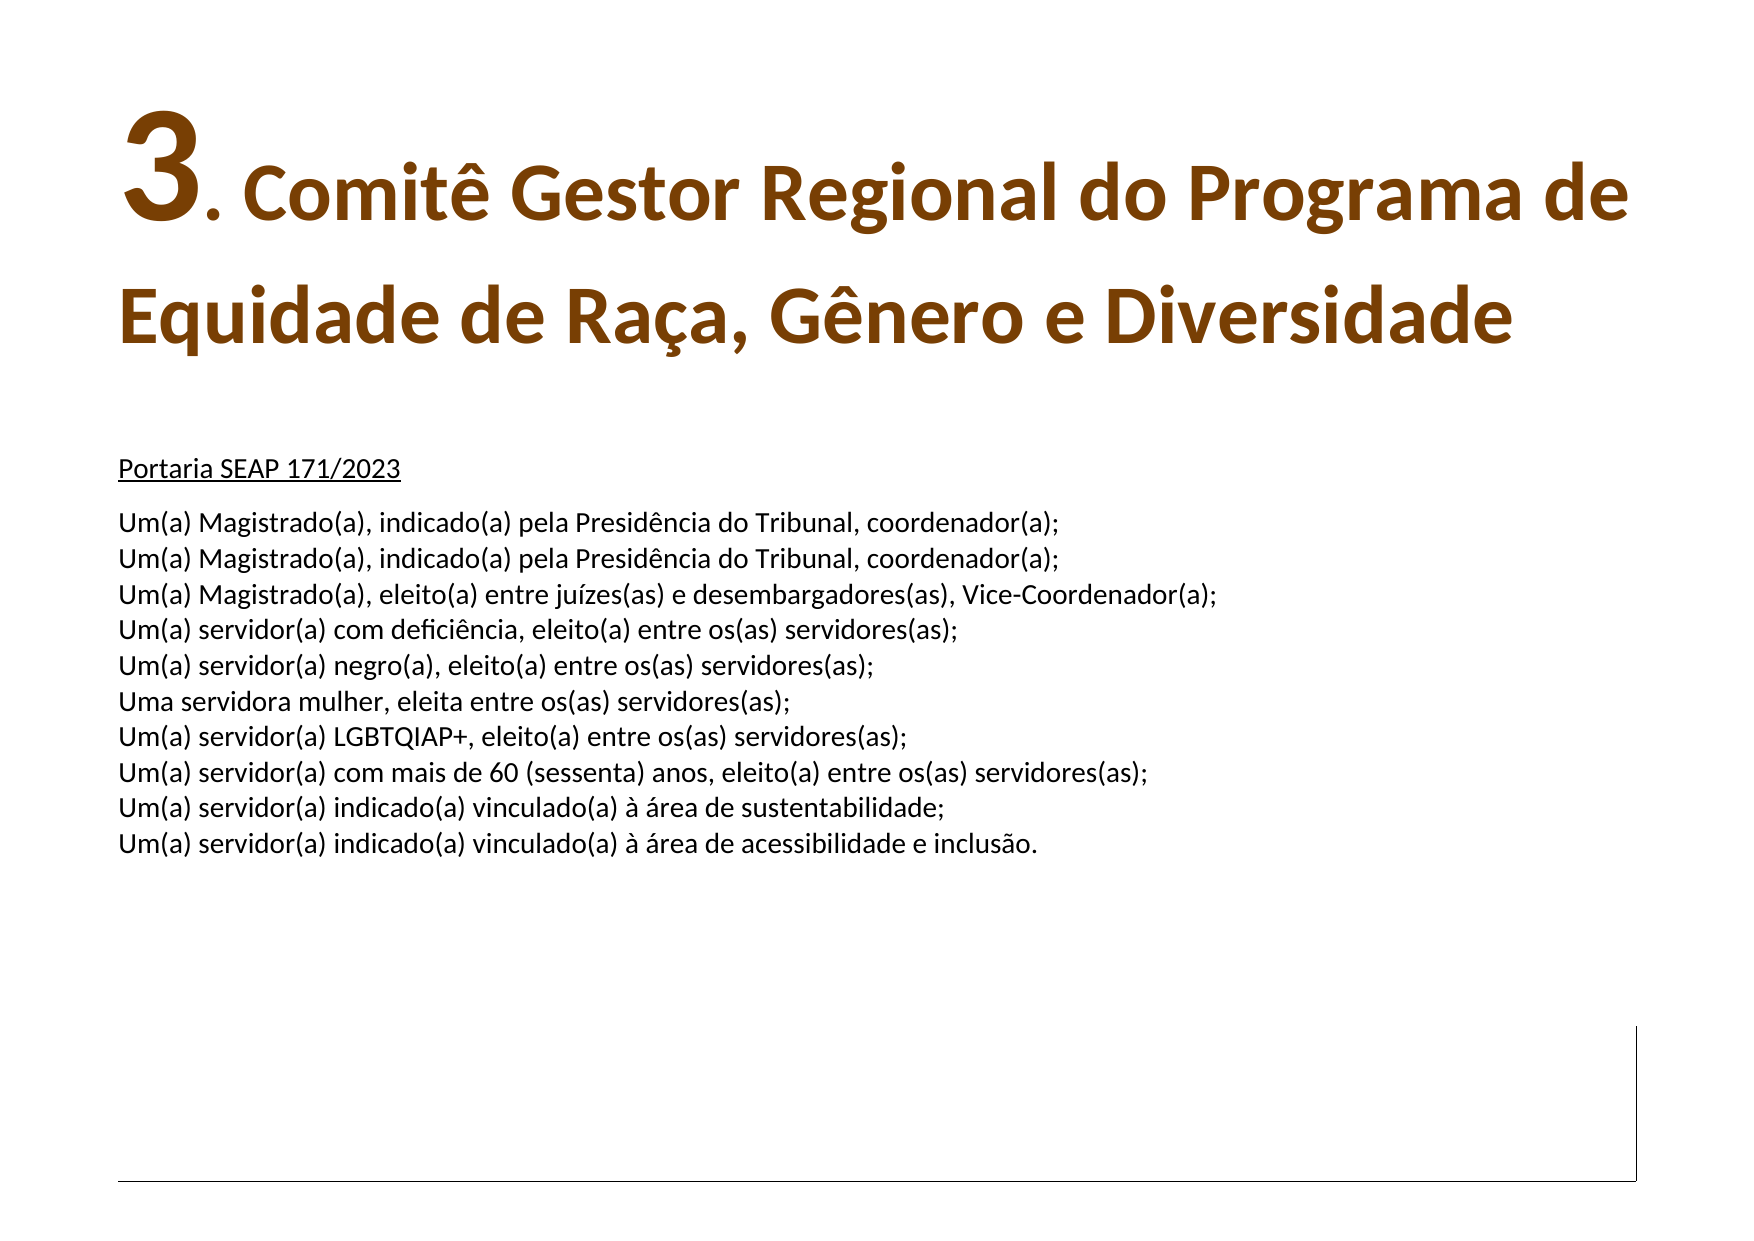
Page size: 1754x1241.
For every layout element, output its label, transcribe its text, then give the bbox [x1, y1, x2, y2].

text Portaria SEAP 171/2023 [118, 450, 1695, 485]
text Um(a) servidor(a) indicado(a) vinculado(a) à área de sustentabilidade; [118, 789, 1695, 825]
text Um(a) Magistrado(a), eleito(a) entre juízes(as) e desembargadores(as), Vice-Coordenador(a); [118, 576, 1695, 611]
text Um(a) servidor(a) LGBTQIAP+, eleito(a) entre os(as) servidores(as); [118, 718, 1695, 754]
text Uma servidora mulher, eleita entre os(as) servidores(as); [118, 683, 1695, 718]
text Um(a) servidor(a) indicado(a) vinculado(a) à área de acessibilidade e inclusão. [118, 825, 1695, 861]
text Um(a) servidor(a) com deficiência, eleito(a) entre os(as) servidores(as); [118, 611, 1695, 647]
text Um(a) Magistrado(a), indicado(a) pela Presidência do Tribunal, coordenador(a); [118, 504, 1695, 540]
text Um(a) Magistrado(a), indicado(a) pela Presidência do Tribunal, coordenador(a); [118, 540, 1695, 576]
text 3. Comitê Gestor Regional do Programa de Equidade de Raça, Gênero e Diversidade [118, 59, 1636, 364]
text Um(a) servidor(a) com mais de 60 (sessenta) anos, eleito(a) entre os(as) servidores(as); [118, 754, 1695, 789]
text Um(a) servidor(a) negro(a), eleito(a) entre os(as) servidores(as); [118, 647, 1695, 683]
